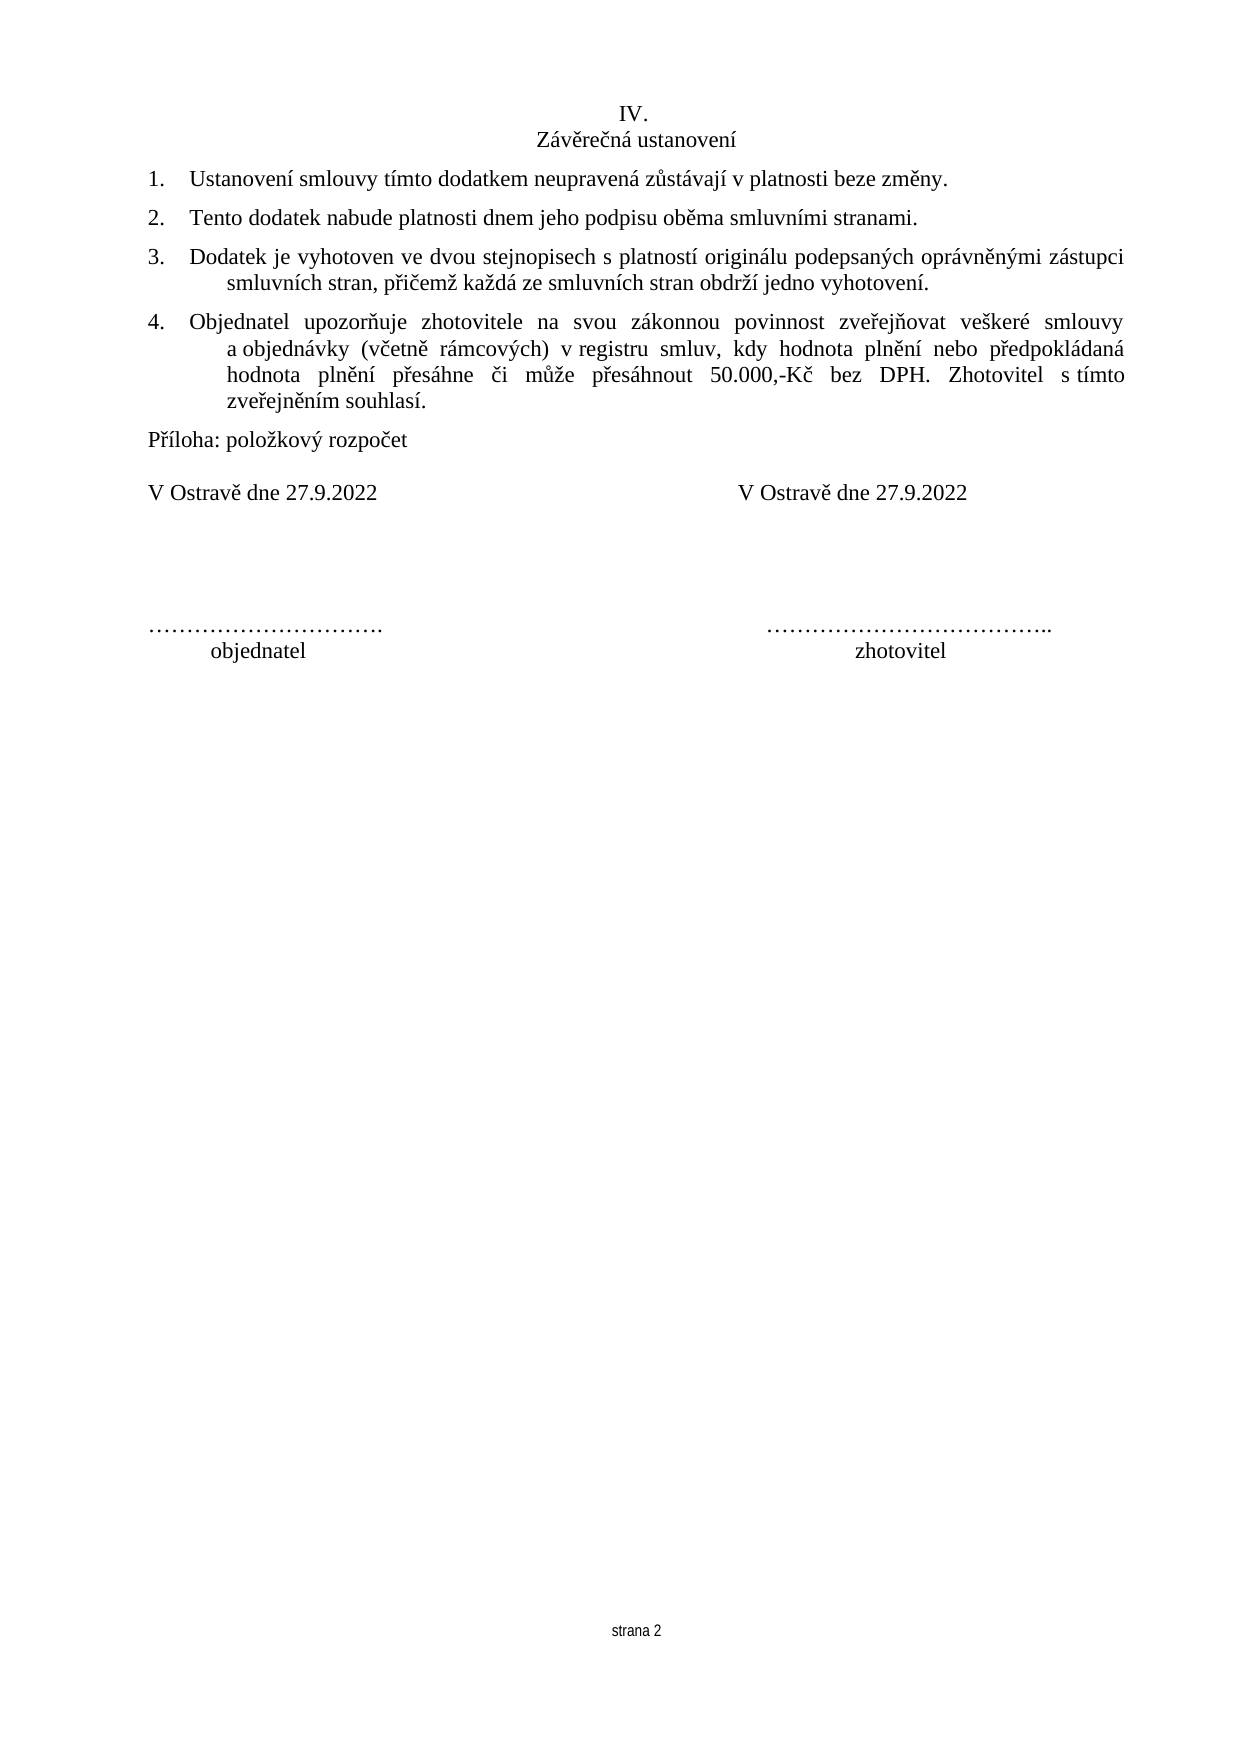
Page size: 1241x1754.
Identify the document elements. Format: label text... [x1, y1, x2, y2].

text V Ostravě dne 27.9.2022 V Ostravě dne 27.9.2022 [148, 479, 1125, 505]
list Objednatel upozorňuje zhotovitele na svou zákonnou povinnost zveřejňovat veškeré smlouvy a objednávky (včetně rámcových) v registru smluv, kdy hodnota plnění nebo předpokládaná hodnota plnění přesáhne či může přesáhnout 50.000,-Kč bez DPH. Zhotovitel s tímto zveřejněním souhlasí. [148, 308, 1125, 414]
list Dodatek je vyhotoven ve dvou stejnopisech s platností originálu podepsaných oprávněnými zástupci smluvních stran, přičemž každá ze smluvních stran obdrží jedno vyhotovení. [148, 243, 1125, 296]
list Tento dodatek nabude platnosti dnem jeho podpisu oběma smluvními stranami. [148, 204, 1125, 231]
list Ustanovení smlouvy tímto dodatkem neupravená zůstávají v platnosti beze změny. [148, 165, 1125, 192]
text objednatel zhotovitel [148, 637, 1125, 663]
subtitle IV. [148, 100, 1125, 127]
text …………………………. ……………………………….. [148, 611, 1125, 637]
text Příloha: položkový rozpočet [148, 426, 1125, 453]
subtitle Závěrečná ustanovení [148, 127, 1125, 153]
